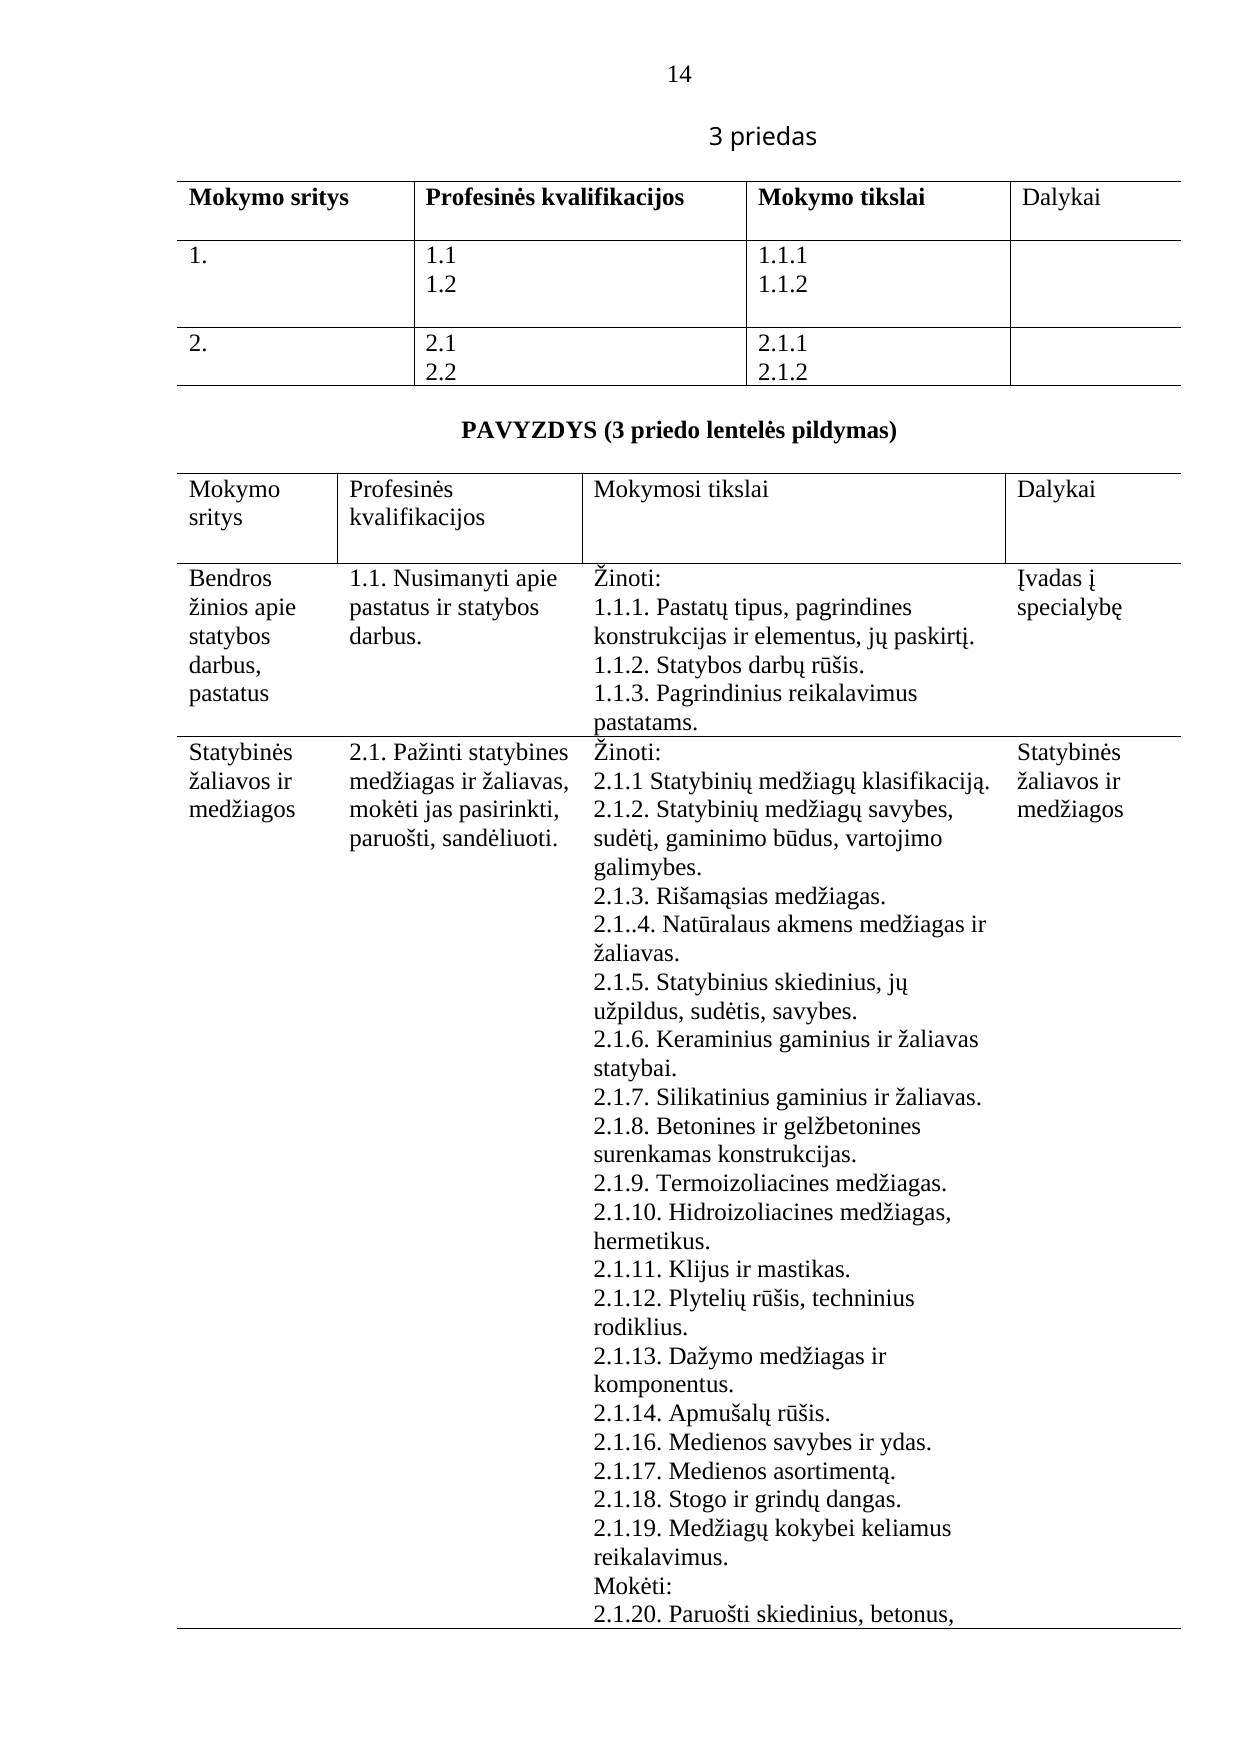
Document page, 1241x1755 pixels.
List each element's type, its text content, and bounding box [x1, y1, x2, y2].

table_cell [1011, 211, 1181, 239]
table_cell [1011, 357, 1181, 385]
table_cell 1.1.2 [747, 269, 1010, 298]
table_cell [583, 531, 1005, 562]
table_cell 1.1. Nusimanyti apie pastatus ir statybos darbus. [338, 564, 582, 736]
table_cell [1011, 298, 1181, 327]
table_cell [1011, 328, 1181, 357]
table_cell [177, 211, 414, 239]
table_cell Statybinės žaliavos ir medžiagos [1006, 737, 1181, 1628]
table_cell Žinoti: 1.1.1. Pastatų tipus, pagrindines konstrukcijas ir elementus, jų paskirtį. 1.1.2. Statybos darbų rūšis. 1.1.3. Pagrindinius reikalavimus pastatams. [582, 564, 1006, 736]
table_cell [177, 298, 414, 327]
table_cell [1011, 269, 1181, 298]
table_cell [747, 211, 1010, 239]
table_cell 2.1 [415, 328, 746, 357]
table_header Mokymo tikslai [747, 182, 1010, 211]
table_cell [415, 298, 746, 327]
text 3 priedas [177, 118, 1181, 152]
table_cell [338, 531, 582, 562]
table_header Mokymosi tikslai [583, 474, 1005, 531]
table_cell [1011, 241, 1181, 269]
table_header Dalykai [1011, 182, 1181, 211]
table_cell [177, 269, 414, 298]
table_cell 2. [177, 328, 414, 357]
table_header Mokymo sritys [177, 182, 414, 211]
text PAVYZDYS (3 priedo lentelės pildymas) [177, 415, 1181, 444]
table_cell Įvadas į specialybę [1006, 564, 1181, 736]
table_cell [415, 211, 746, 239]
table_cell [177, 531, 337, 562]
table_cell 2.1.2 [747, 357, 1010, 385]
table_header Dalykai [1006, 474, 1181, 531]
table_cell [1006, 531, 1181, 562]
table_cell [747, 298, 1010, 327]
table_cell 2.1. Pažinti statybines medžiagas ir žaliavas, mokėti jas pasirinkti, paruošti, sandėliuoti. [338, 737, 582, 1628]
table_cell 1.1 [415, 241, 746, 269]
table_header Profesinės kvalifikacijos [415, 182, 746, 211]
table_cell Statybinės žaliavos ir medžiagos [177, 737, 338, 1628]
table_header Profesinės kvalifikacijos [338, 474, 582, 531]
table_cell 1.2 [415, 269, 746, 298]
table_cell 1. [177, 241, 414, 269]
table_cell [177, 357, 414, 385]
table_header Mokymo sritys [177, 474, 337, 531]
table_cell Žinoti: 2.1.1 Statybinių medžiagų klasifikaciją. 2.1.2. Statybinių medžiagų savybes, sudėtį, gaminimo būdus, vartojimo galimybes. 2.1.3. Rišamąsias medžiagas. 2.1..4. Natūralaus akmens medžiagas ir žaliavas. 2.1.5. Statybinius skiedinius, jų užpildus, sudėtis, savybes. 2.1.6. Keraminius gaminius ir žaliavas statybai. 2.1.7. Silikatinius gaminius ir žaliavas. 2.1.8. Betonines ir gelžbetonines surenkamas konstrukcijas. 2.1.9. Termoizoliacines medžiagas. 2.1.10. Hidroizoliacines medžiagas, hermetikus. 2.1.11. Klijus ir mastikas. 2.1.12. Plytelių rūšis, techninius rodiklius. 2.1.13. Dažymo medžiagas ir komponentus. 2.1.14. Apmušalų rūšis. 2.1.16. Medienos savybes ir ydas. 2.1.17. Medienos asortimentą. 2.1.18. Stogo ir grindų dangas. 2.1.19. Medžiagų kokybei keliamus reikalavimus. Mokėti: 2.1.20. Paruošti skiedinius, betonus, [582, 737, 1006, 1628]
table_cell Bendros žinios apie statybos darbus, pastatus [177, 564, 338, 736]
table_cell 2.1.1 [747, 328, 1010, 357]
table_cell 1.1.1 [747, 241, 1010, 269]
table_cell 2.2 [415, 357, 746, 385]
